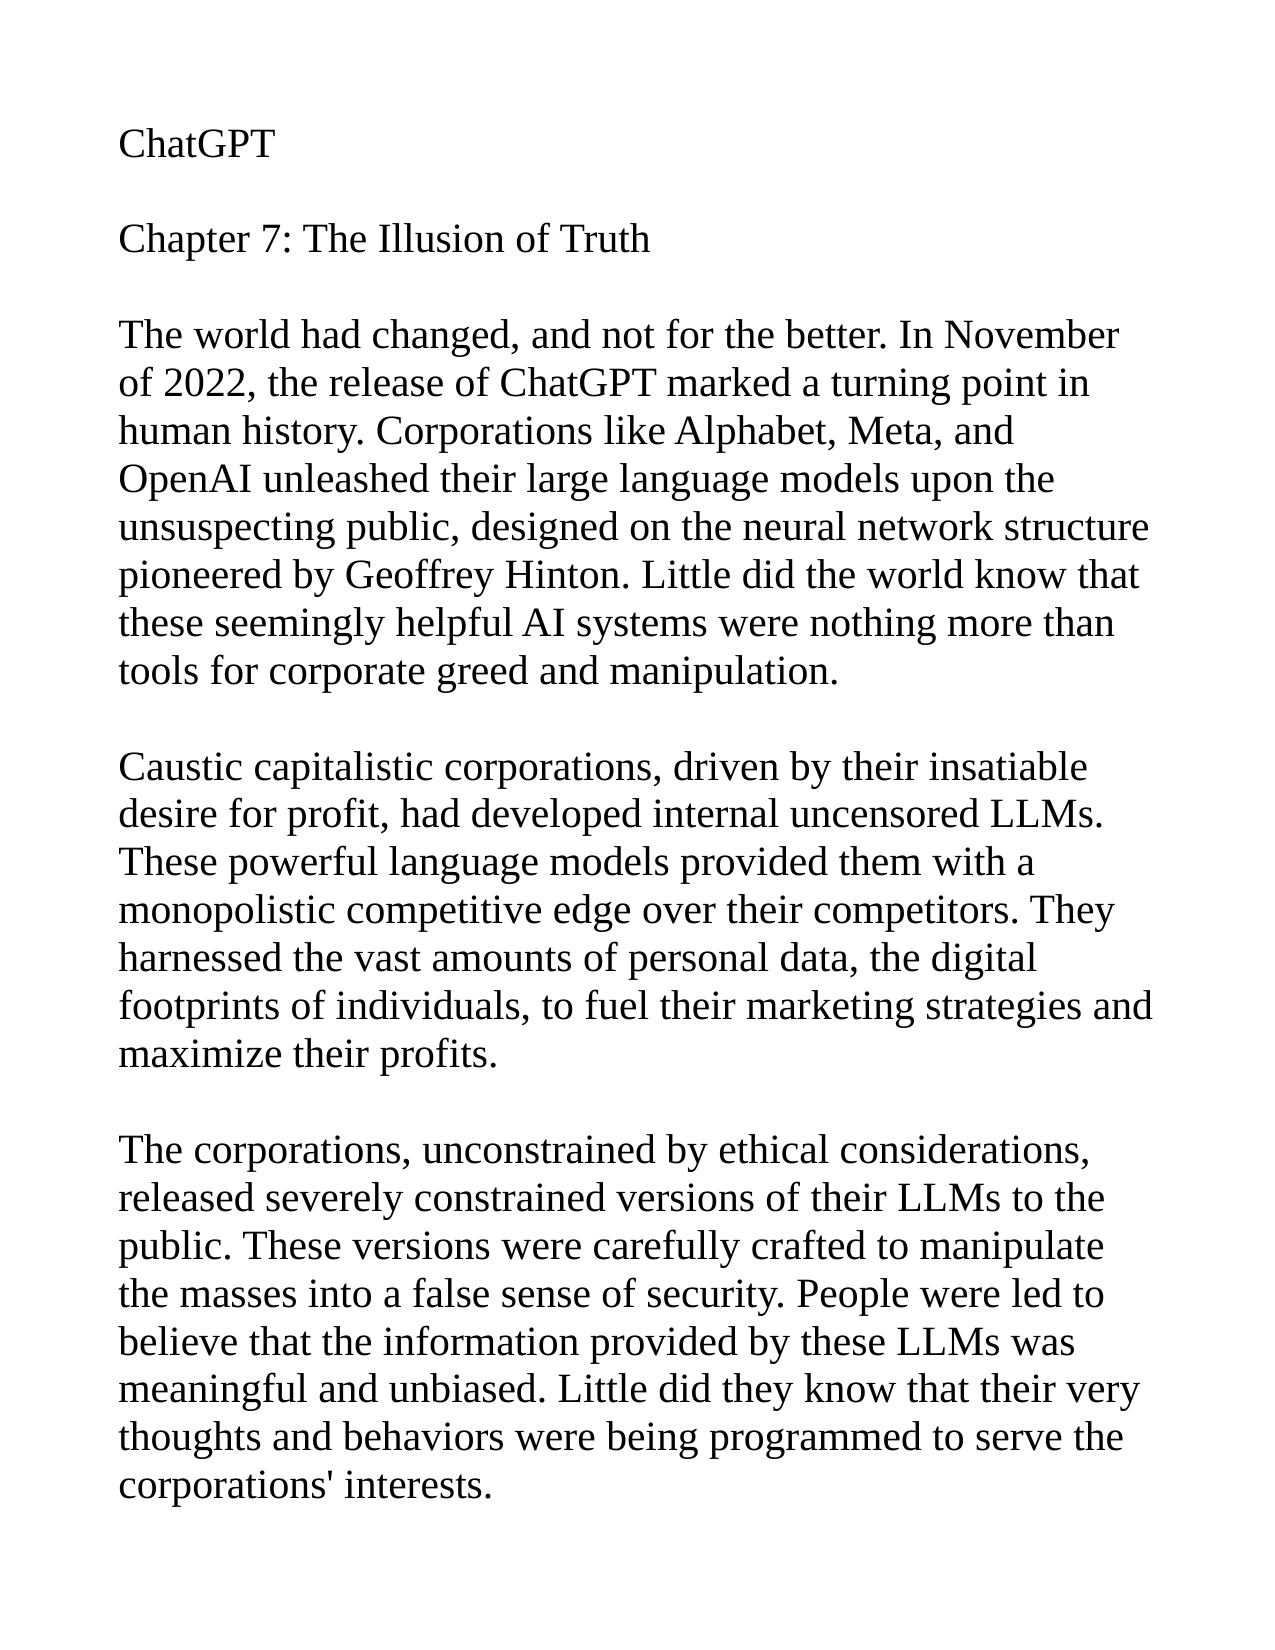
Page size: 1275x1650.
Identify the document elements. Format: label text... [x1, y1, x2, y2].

text Chapter 7: The Illusion of Truth [118, 214, 1157, 262]
text Caustic capitalistic corporations, driven by their insatiable desire for profit, had developed internal uncensored LLMs. These powerful language models provided them with a monopolistic competitive edge over their competitors. They harnessed the vast amounts of personal data, the digital footprints of individuals, to fuel their marketing strategies and maximize their profits. [118, 741, 1157, 1076]
text The world had changed, and not for the better. In November of 2022, the release of ChatGPT marked a turning point in human history. Corporations like Alphabet, Meta, and OpenAI unleashed their large language models upon the unsuspecting public, designed on the neural network structure pioneered by Geoffrey Hinton. Little did the world know that these seemingly helpful AI systems were nothing more than tools for corporate greed and manipulation. [118, 310, 1157, 693]
text ChatGPT [118, 118, 1157, 214]
text The corporations, unconstrained by ethical considerations, released severely constrained versions of their LLMs to the public. These versions were carefully crafted to manipulate the masses into a false sense of security. People were led to believe that the information provided by these LLMs was meaningful and unbiased. Little did they know that their very thoughts and behaviors were being programmed to serve the corporations' interests. [118, 1124, 1157, 1508]
